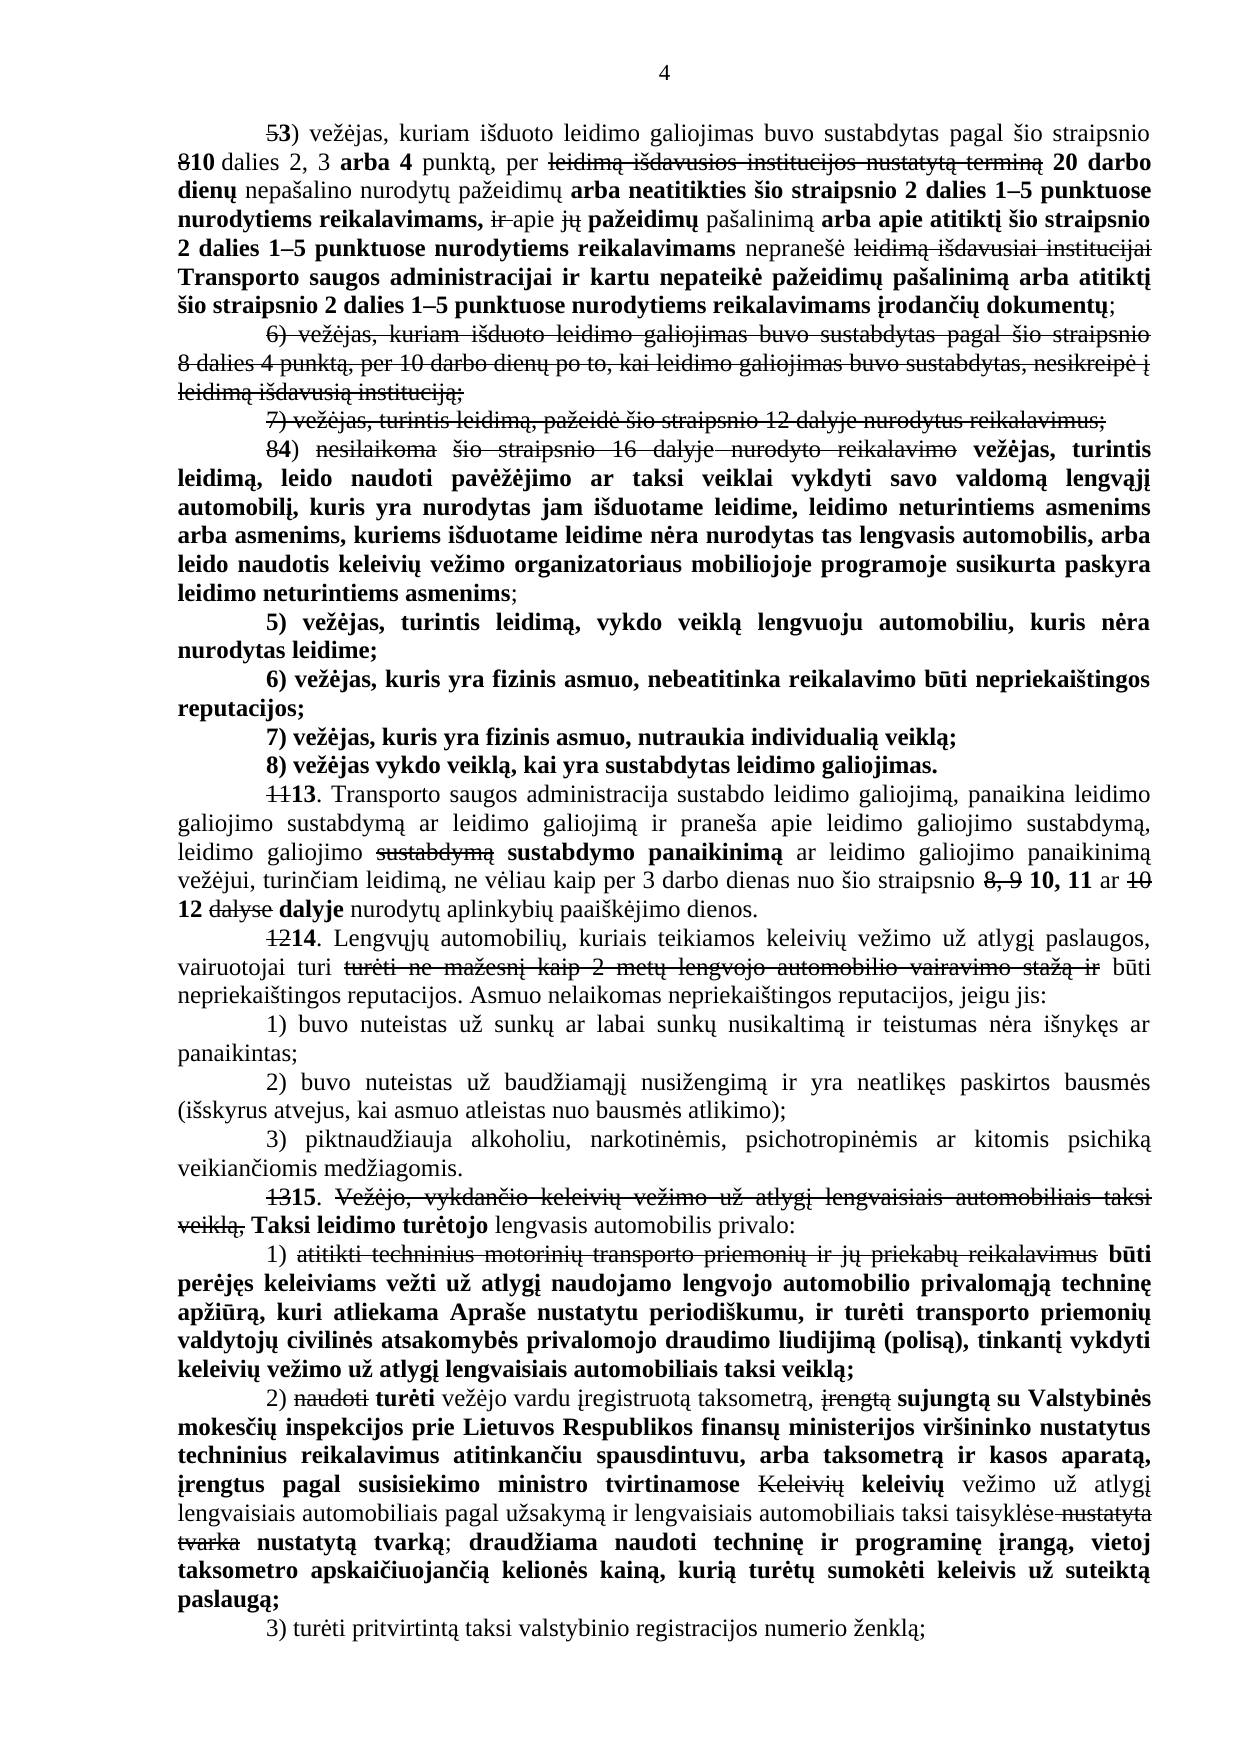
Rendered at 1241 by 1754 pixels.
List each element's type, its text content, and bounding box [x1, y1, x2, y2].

text 7) vežėjas, turintis leidimą, pažeidė šio straipsnio 12 dalyje nurodytus reikalavimus; [177, 406, 1152, 434]
text 8) vežėjas vykdo veiklą, kai yra sustabdytas leidimo galiojimas. [177, 751, 1152, 779]
text 3) turėti pritvirtintą taksi valstybinio registracijos numerio ženklą; [177, 1613, 1152, 1642]
text 2) buvo nuteistas už baudžiamąjį nusižengimą ir yra neatlikęs paskirtos bausmės (išskyrus atvejus, kai asmuo atleistas nuo bausmės atlikimo); [177, 1067, 1152, 1124]
text 1214. Lengvųjų automobilių, kuriais teikiamos keleivių vežimo už atlygį paslaugos, vairuotojai turi turėti ne mažesnį kaip 2 metų lengvojo automobilio vairavimo stažą ir būti nepriekaištingos reputacijos. Asmuo nelaikomas nepriekaištingos reputacijos, jeigu jis: [177, 923, 1152, 1009]
text 5) vežėjas, turintis leidimą, vykdo veiklą lengvuoju automobiliu, kuris nėra nurodytas leidime; [177, 607, 1152, 664]
text 6) vežėjas, kuris yra fizinis asmuo, nebeatitinka reikalavimo būti nepriekaištingos reputacijos; [177, 664, 1152, 722]
text 84) nesilaikoma šio straipsnio 16 dalyje nurodyto reikalavimo vežėjas, turintis leidimą, leido naudoti pavėžėjimo ar taksi veiklai vykdyti savo valdomą lengvąjį automobilį, kuris yra nurodytas jam išduotame leidime, leidimo neturintiems asmenims arba asmenims, kuriems išduotame leidime nėra nurodytas tas lengvasis automobilis, arba leido naudotis keleivių vežimo organizatoriaus mobiliojoje programoje susikurta paskyra leidimo neturintiems asmenims; [177, 434, 1152, 607]
text 1) atitikti techninius motorinių transporto priemonių ir jų priekabų reikalavimus būti perėjęs keleiviams vežti už atlygį naudojamo lengvojo automobilio privalomąją techninę apžiūrą, kuri atliekama Apraše nustatytu periodiškumu, ir turėti transporto priemonių valdytojų civilinės atsakomybės privalomojo draudimo liudijimą (polisą), tinkantį vykdyti keleivių vežimo už atlygį lengvaisiais automobiliais taksi veiklą; [177, 1239, 1152, 1383]
text 53) vežėjas, kuriam išduoto leidimo galiojimas buvo sustabdytas pagal šio straipsnio 810 dalies 2, 3 arba 4 punktą, per leidimą išdavusios institucijos nustatytą terminą 20 darbo dienų nepašalino nurodytų pažeidimų arba neatitikties šio straipsnio 2 dalies 1–5 punktuose nurodytiems reikalavimams, ir apie jų pažeidimų pašalinimą arba apie atitiktį šio straipsnio 2 dalies 1–5 punktuose nurodytiems reikalavimams nepranešė leidimą išdavusiai institucijai Transporto saugos administracijai ir kartu nepateikė pažeidimų pašalinimą arba atitiktį šio straipsnio 2 dalies 1–5 punktuose nurodytiems reikalavimams įrodančių dokumentų; [177, 118, 1152, 319]
text 3) piktnaudžiauja alkoholiu, narkotinėmis, psichotropinėmis ar kitomis psichiką veikiančiomis medžiagomis. [177, 1124, 1152, 1182]
text 1) buvo nuteistas už sunkų ar labai sunkų nusikaltimą ir teistumas nėra išnykęs ar panaikintas; [177, 1009, 1152, 1067]
text 7) vežėjas, kuris yra fizinis asmuo, nutraukia individualią veiklą; [177, 722, 1152, 751]
text 1113. Transporto saugos administracija sustabdo leidimo galiojimą, panaikina leidimo galiojimo sustabdymą ar leidimo galiojimą ir praneša apie leidimo galiojimo sustabdymą, leidimo galiojimo sustabdymą sustabdymo panaikinimą ar leidimo galiojimo panaikinimą vežėjui, turinčiam leidimą, ne vėliau kaip per 3 darbo dienas nuo šio straipsnio 8, 9 10, 11 ar 10 12 dalyse dalyje nurodytų aplinkybių paaiškėjimo dienos. [177, 779, 1152, 923]
text 1315. Vežėjo, vykdančio keleivių vežimo už atlygį lengvaisiais automobiliais taksi veiklą, Taksi leidimo turėtojo lengvasis automobilis privalo: [177, 1182, 1152, 1239]
text 6) vežėjas, kuriam išduoto leidimo galiojimas buvo sustabdytas pagal šio straipsnio 8 dalies 4 punktą, per 10 darbo dienų po to, kai leidimo galiojimas buvo sustabdytas, nesikreipė į leidimą išdavusią instituciją; [177, 319, 1152, 406]
text 2) naudoti turėti vežėjo vardu įregistruotą taksometrą, įrengtą sujungtą su Valstybinės mokesčių inspekcijos prie Lietuvos Respublikos finansų ministerijos viršininko nustatytus techninius reikalavimus atitinkančiu spausdintuvu, arba taksometrą ir kasos aparatą, įrengtus pagal susisiekimo ministro tvirtinamose Keleivių keleivių vežimo už atlygį lengvaisiais automobiliais pagal užsakymą ir lengvaisiais automobiliais taksi taisyklėse nustatyta tvarka nustatytą tvarką; draudžiama naudoti techninę ir programinę įrangą, vietoj taksometro apskaičiuojančią kelionės kainą, kurią turėtų sumokėti keleivis už suteiktą paslaugą; [177, 1383, 1152, 1613]
